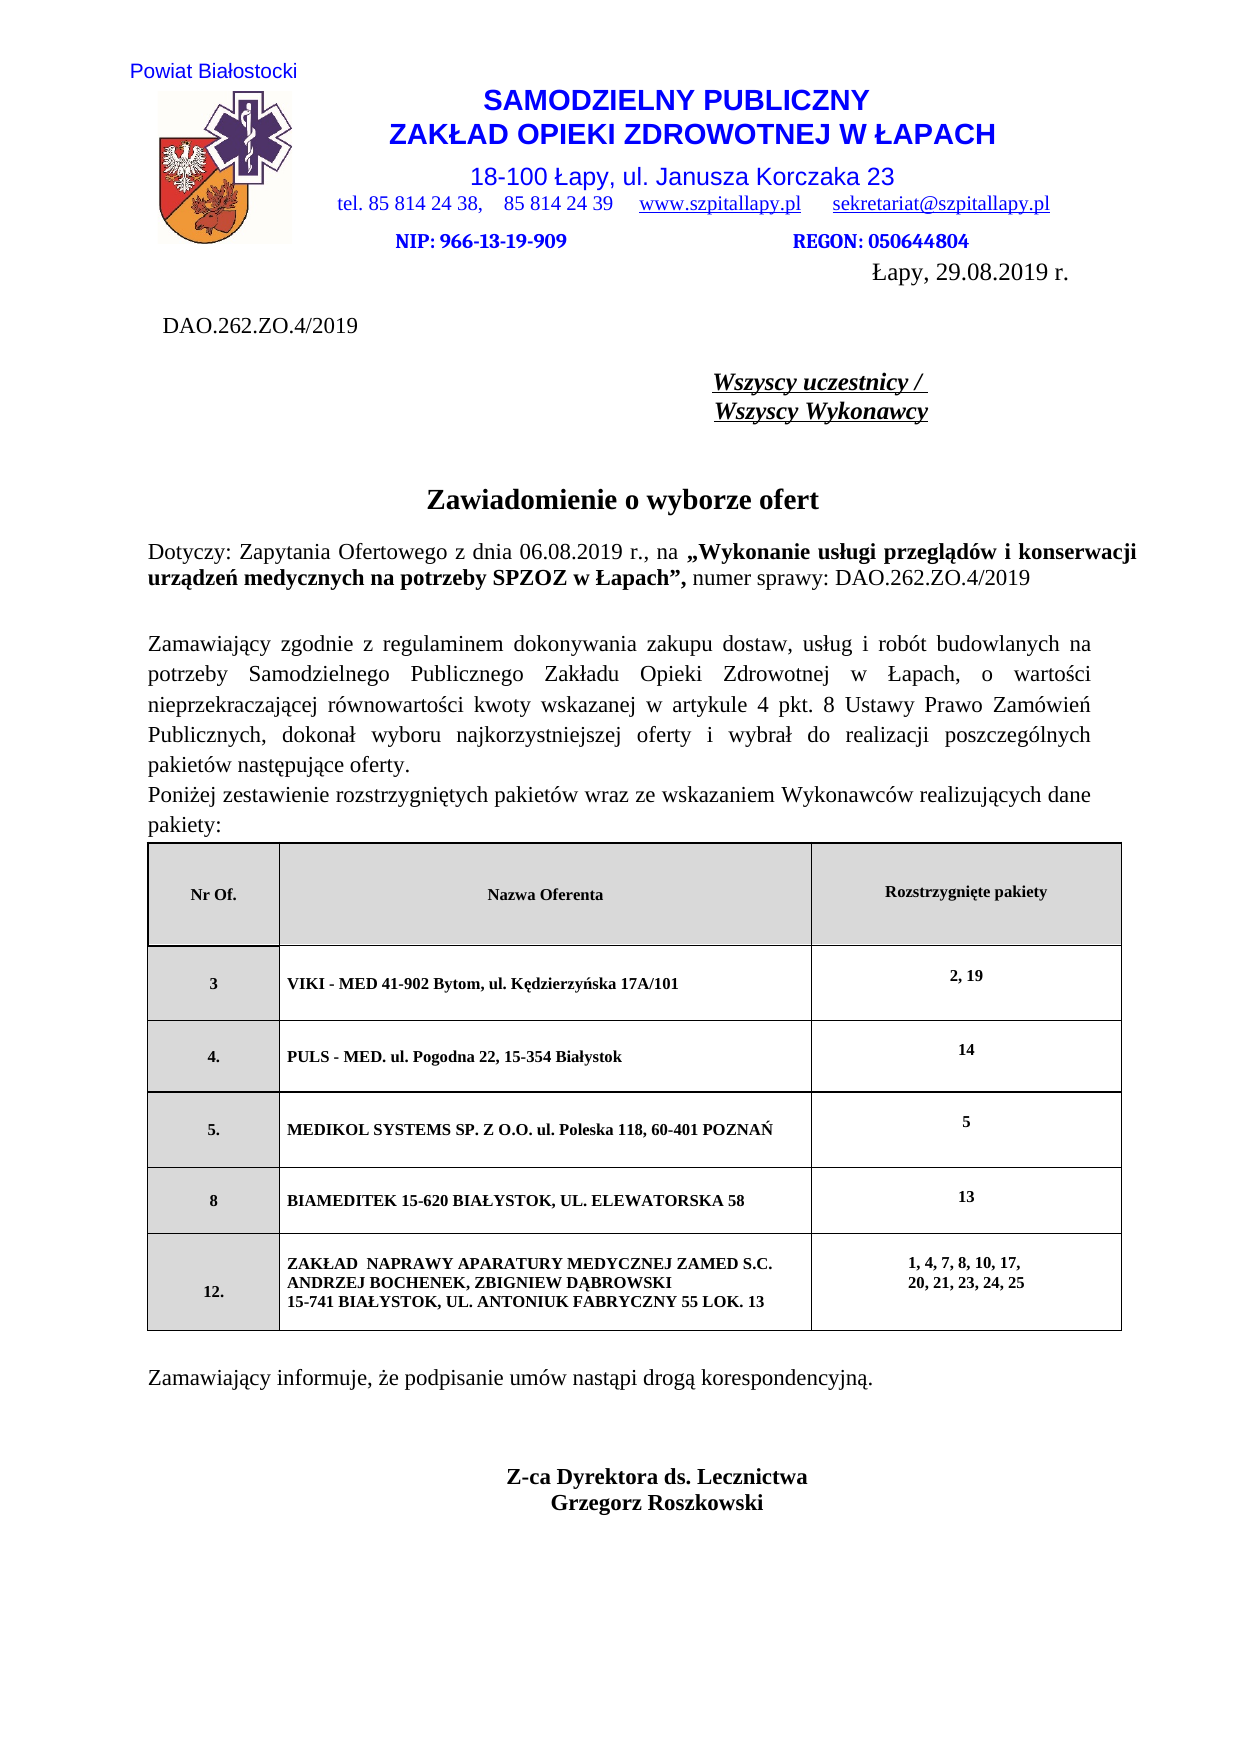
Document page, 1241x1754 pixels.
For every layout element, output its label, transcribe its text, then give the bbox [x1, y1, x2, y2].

table_cell 3 [148, 947, 279, 1020]
subtitle SAMODZIELNY PUBLICZNY [148, 83, 1093, 117]
text Zamawiający zgodnie z regulaminem dokonywania zakupu dostaw, usług i robót budowlanych na potrzeby Samodzielnego Publicznego Zakładu Opieki Zdrowotnej w Łapach, o wartości nieprzekraczającej równowartości kwoty wskazanej w artykule 4 pkt. 8 Ustawy Prawo Zamówień Publicznych, dokonał wyboru najkorzystniejszej oferty i wybrał do realizacji poszczególnych pakietów następujące oferty. [148, 630, 1093, 777]
subtitle ZAKŁAD OPIEKI ZDROWOTNEJ W ŁAPACH [293, 117, 1093, 150]
text Zawiadomienie o wyborze ofert [153, 482, 1093, 516]
table_header Nr Of. [149, 844, 279, 944]
text Dotyczy: Zapytania Ofertowego z dnia 06.08.2019 r., na „Wykonanie usługi przeglądów i konserwacji urządzeń medycznych na potrzeby SPZOZ w Łapach”, numer sprawy: DAO.262.ZO.4/2019 [148, 538, 1137, 591]
table_cell 2, 19 [812, 946, 1121, 1020]
table_cell 12. [148, 1234, 279, 1330]
table_cell VIKI - MED 41-902 Bytom, ul. Kędzierzyńska 17A/101 [280, 946, 811, 1020]
text Z-ca Dyrektora ds. Lecznictwa [221, 1463, 1093, 1489]
text Łapy, 29.08.2019 r. [196, 257, 1093, 286]
table_cell ZAKŁAD NAPRAWY APARATURY MEDYCZNEJ ZAMED S.C. ANDRZEJ BOCHENEK, ZBIGNIEW DĄBROWSKI 15-741 BIAŁYSTOK, UL. ANTONIUK FABRYCZNY 55 LOK. 13 [280, 1234, 811, 1330]
table_cell 1, 4, 7, 8, 10, 17, 20, 21, 23, 24, 25 [812, 1234, 1121, 1330]
subtitle NIP: 966-13-19-909 REGON: 050644804 [148, 229, 1093, 253]
table_header Nazwa Oferenta [280, 844, 811, 944]
text tel. 85 814 24 38, 85 814 24 39 www.szpitallapy.pl sekretariat@szpitallapy.pl [293, 191, 1093, 215]
table_cell 4. [148, 1021, 279, 1091]
text DAO.262.ZO.4/2019 [162, 312, 1093, 338]
table_header Rozstrzygnięte pakiety [812, 844, 1121, 944]
table_cell 8 [148, 1168, 279, 1233]
table_cell 14 [812, 1021, 1121, 1091]
text Wszyscy uczestnicy / [162, 367, 930, 396]
text Poniżej zestawienie rozstrzygniętych pakietów wraz ze wskazaniem Wykonawców realizujących dane pakiety: [148, 781, 1093, 838]
table_cell 5. [148, 1093, 279, 1167]
text Grzegorz Roszkowski [221, 1489, 1093, 1516]
table_cell 5 [812, 1093, 1121, 1167]
text 18-100 Łapy, ul. Janusza Korczaka 23 [293, 162, 1093, 191]
table_cell 13 [812, 1168, 1121, 1233]
text Wszyscy Wykonawcy [162, 396, 930, 424]
table_cell BIAMEDITEK 15-620 BIAŁYSTOK, UL. ELEWATORSKA 58 [280, 1168, 811, 1233]
table_cell PULS - MED. ul. Pogodna 22, 15-354 Białystok [280, 1021, 811, 1091]
text Zamawiający informuje, że podpisanie umów nastąpi drogą korespondencyjną. [148, 1364, 1093, 1391]
table_cell MEDIKOL SYSTEMS SP. Z O.O. ul. Poleska 118, 60-401 POZNAŃ [280, 1093, 811, 1167]
subtitle Powiat Białostocki [118, 59, 487, 83]
